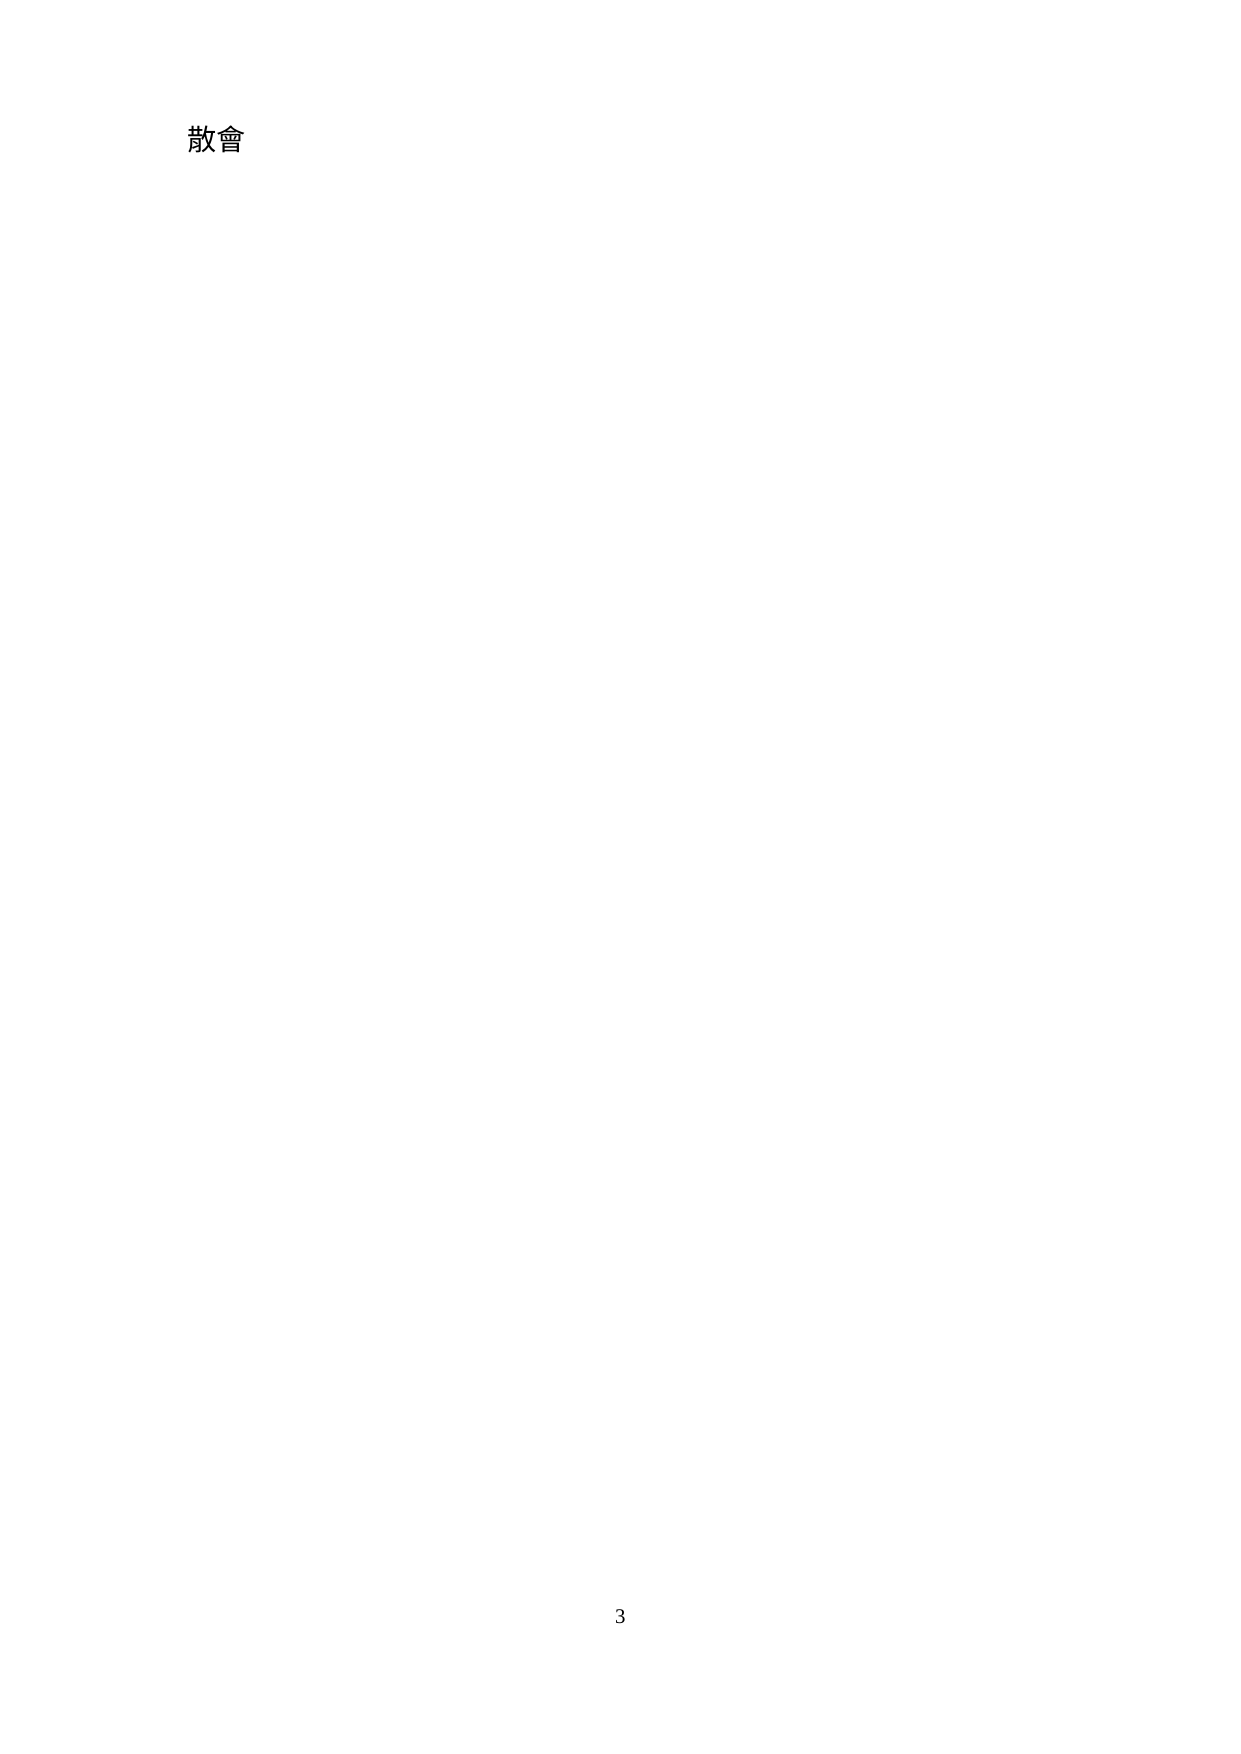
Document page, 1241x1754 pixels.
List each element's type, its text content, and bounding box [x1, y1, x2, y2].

text 散會 [187, 96, 1053, 159]
